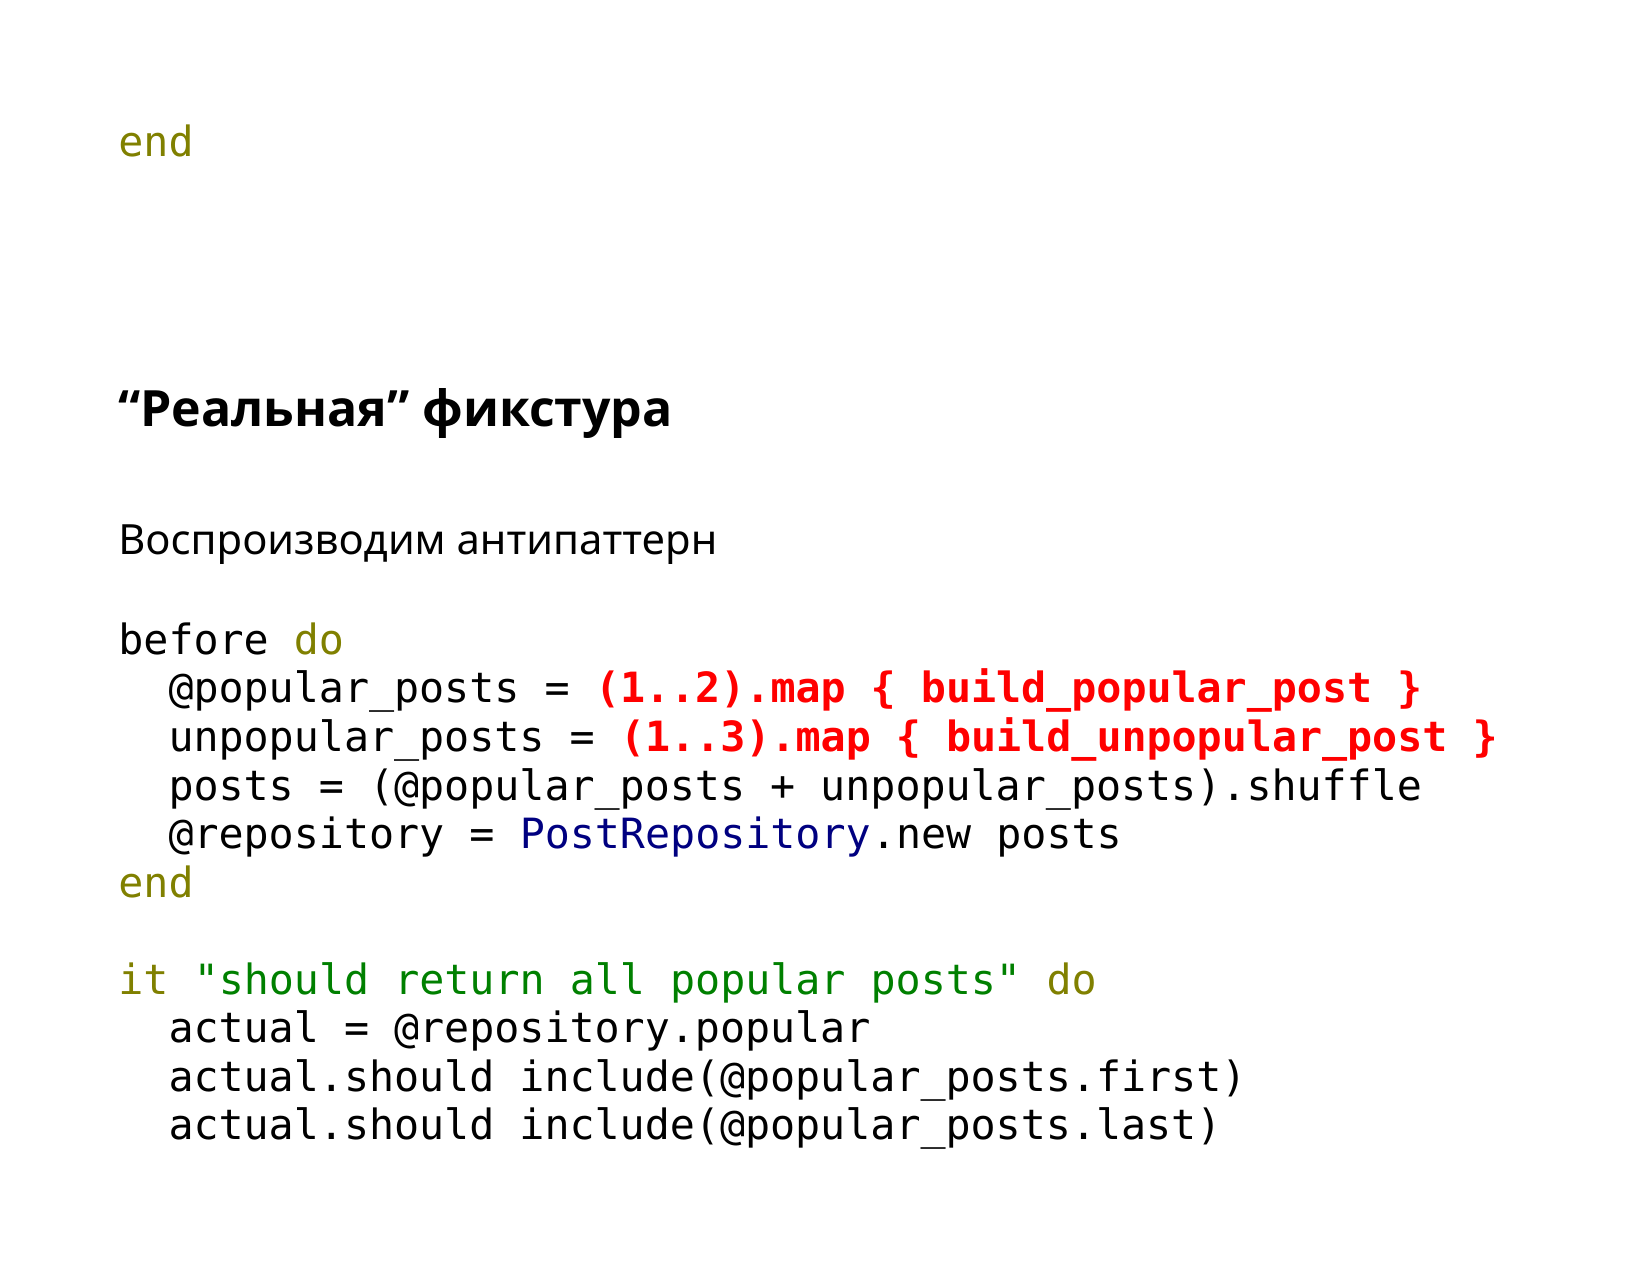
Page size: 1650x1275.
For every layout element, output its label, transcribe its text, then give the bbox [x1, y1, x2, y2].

text @repository = PostRepository.new posts [118, 810, 1532, 858]
text actual.should include(@popular_posts.last) [118, 1101, 1532, 1149]
text unpopular_posts = (1..3).map { build_unpopular_post } [118, 713, 1532, 761]
text posts = (@popular_posts + unpopular_posts).shuffle [118, 761, 1532, 810]
text @popular_posts = (1..2).map { build_popular_post } [118, 664, 1532, 713]
subtitle “Реальная” фикстура [118, 373, 1532, 441]
text before do [118, 616, 1532, 664]
text actual.should include(@popular_posts.first) [118, 1052, 1532, 1101]
text Воспроизводим антипаттерн [118, 510, 1532, 567]
text end [118, 858, 1532, 907]
text actual = @repository.popular [118, 1004, 1532, 1052]
text it "should return all popular posts" do [118, 955, 1532, 1004]
text end [118, 118, 1532, 167]
